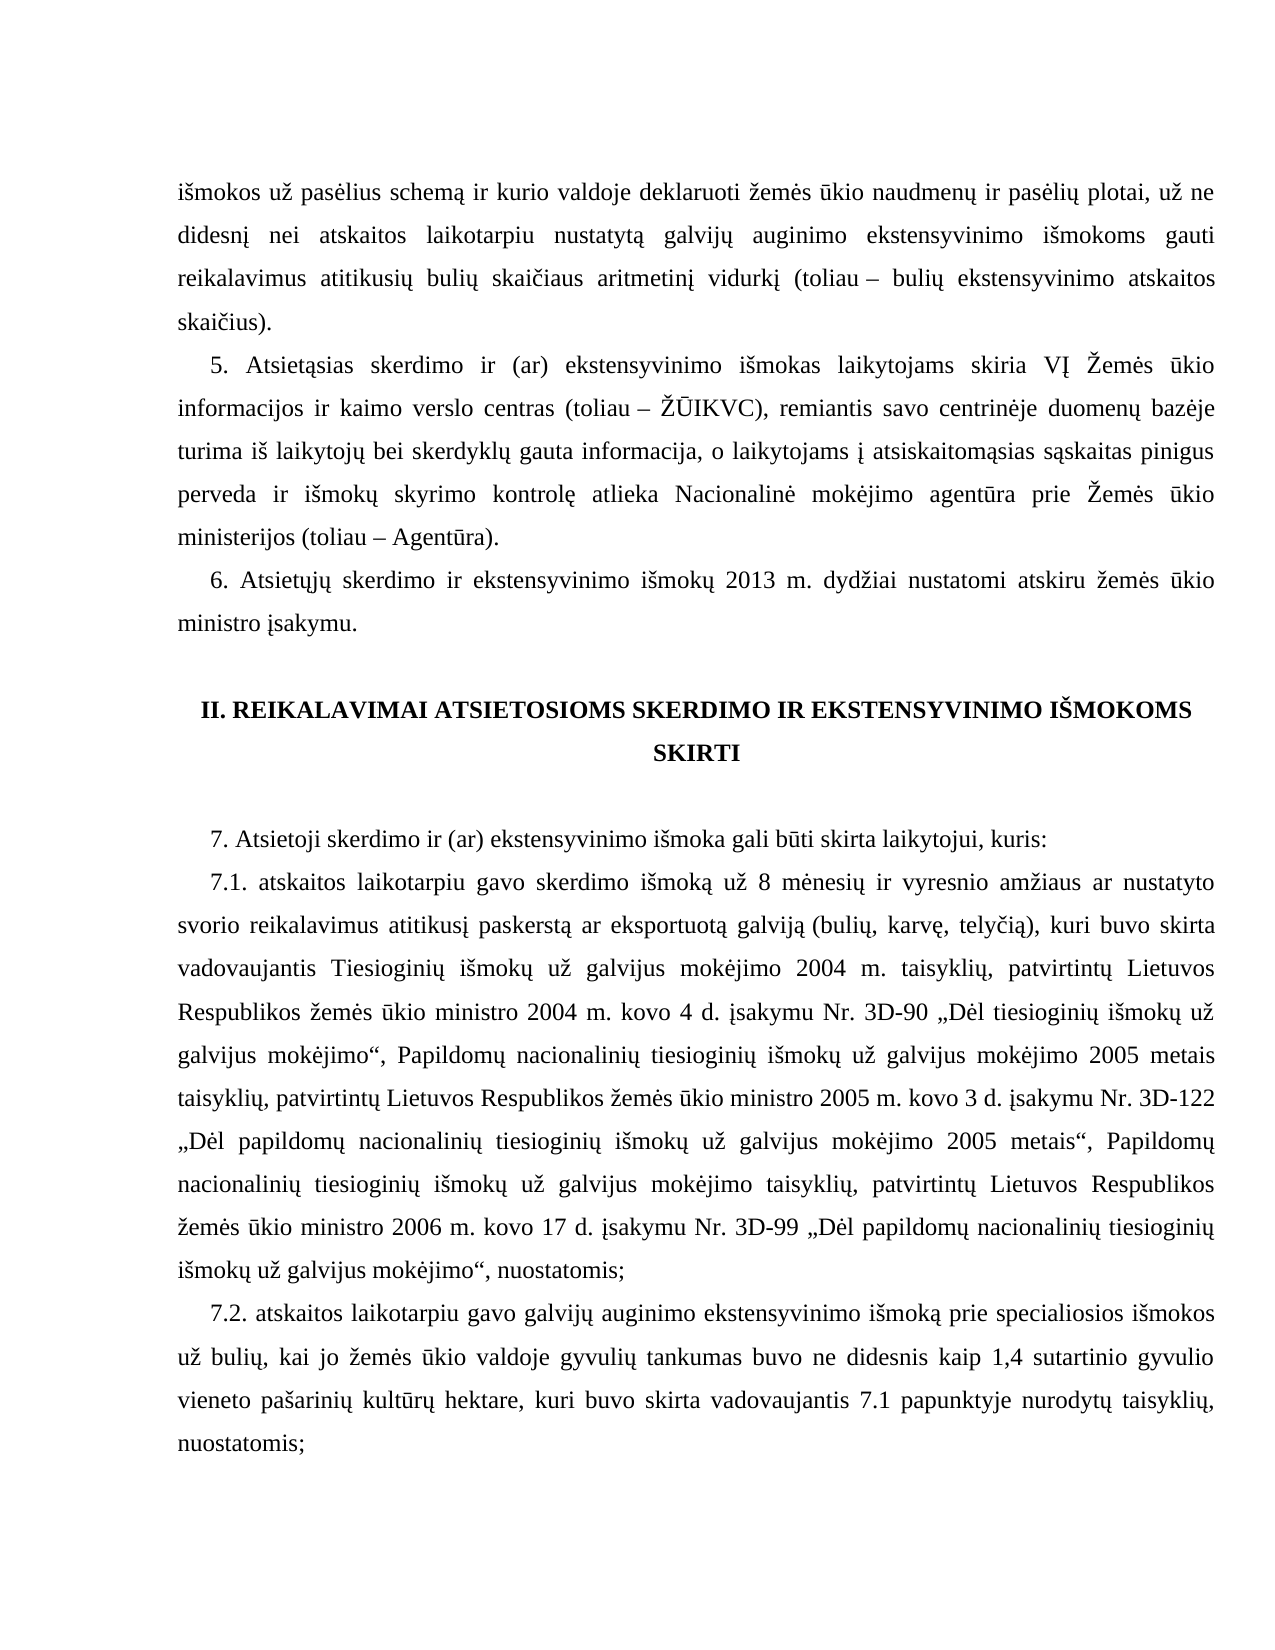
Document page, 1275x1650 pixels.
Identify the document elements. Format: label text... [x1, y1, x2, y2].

text II. REIKALAVIMAI ATSIETOSIOMS SKERDIMO IR EKSTENSYVINIMO IŠMOKOMS SKIRTI [177, 695, 1216, 767]
text 6. Atsietųjų skerdimo ir ekstensyvinimo išmokų 2013 m. dydžiai nustatomi atskiru žemės ūkio ministro įsakymu. [177, 565, 1216, 637]
text 7. Atsietoji skerdimo ir (ar) ekstensyvinimo išmoka gali būti skirta laikytojui, kuris: [177, 824, 1216, 853]
text 7.2. atskaitos laikotarpiu gavo galvijų auginimo ekstensyvinimo išmoką prie specialiosios išmokos už bulių, kai jo žemės ūkio valdoje gyvulių tankumas buvo ne didesnis kaip 1,4 sutartinio gyvulio vieneto pašarinių kultūrų hektare, kuri buvo skirta vadovaujantis 7.1 papunktyje nurodytų taisyklių, nuostatomis; [177, 1298, 1216, 1457]
text išmokos už pasėlius schemą ir kurio valdoje deklaruoti žemės ūkio naudmenų ir pasėlių plotai, už ne didesnį nei atskaitos laikotarpiu nustatytą galvijų auginimo ekstensyvinimo išmokoms gauti reikalavimus atitikusių bulių skaičiaus aritmetinį vidurkį (toliau – bulių ekstensyvinimo atskaitos skaičius). [177, 177, 1216, 335]
text 5. Atsietąsias skerdimo ir (ar) ekstensyvinimo išmokas laikytojams skiria VĮ Žemės ūkio informacijos ir kaimo verslo centras (toliau – ŽŪIKVC), remiantis savo centrinėje duomenų bazėje turima iš laikytojų bei skerdyklų gauta informacija, o laikytojams į atsiskaitomąsias sąskaitas pinigus perveda ir išmokų skyrimo kontrolę atlieka Nacionalinė mokėjimo agentūra prie Žemės ūkio ministerijos (toliau – Agentūra). [177, 350, 1216, 551]
text 7.1. atskaitos laikotarpiu gavo skerdimo išmoką už 8 mėnesių ir vyresnio amžiaus ar nustatyto svorio reikalavimus atitikusį paskerstą ar eksportuotą galviją (bulių, karvę, telyčią), kuri buvo skirta vadovaujantis Tiesioginių išmokų už galvijus mokėjimo 2004 m. taisyklių, patvirtintų Lietuvos Respublikos žemės ūkio ministro 2004 m. kovo 4 d. įsakymu Nr. 3D-90 „Dėl tiesioginių išmokų už galvijus mokėjimo“, Papildomų nacionalinių tiesioginių išmokų už galvijus mokėjimo 2005 metais taisyklių, patvirtintų Lietuvos Respublikos žemės ūkio ministro 2005 m. kovo 3 d. įsakymu Nr. 3D-122 „Dėl papildomų nacionalinių tiesioginių išmokų už galvijus mokėjimo 2005 metais“, Papildomų nacionalinių tiesioginių išmokų už galvijus mokėjimo taisyklių, patvirtintų Lietuvos Respublikos žemės ūkio ministro 2006 m. kovo 17 d. įsakymu Nr. 3D-99 „Dėl papildomų nacionalinių tiesioginių išmokų už galvijus mokėjimo“, nuostatomis; [177, 867, 1216, 1284]
